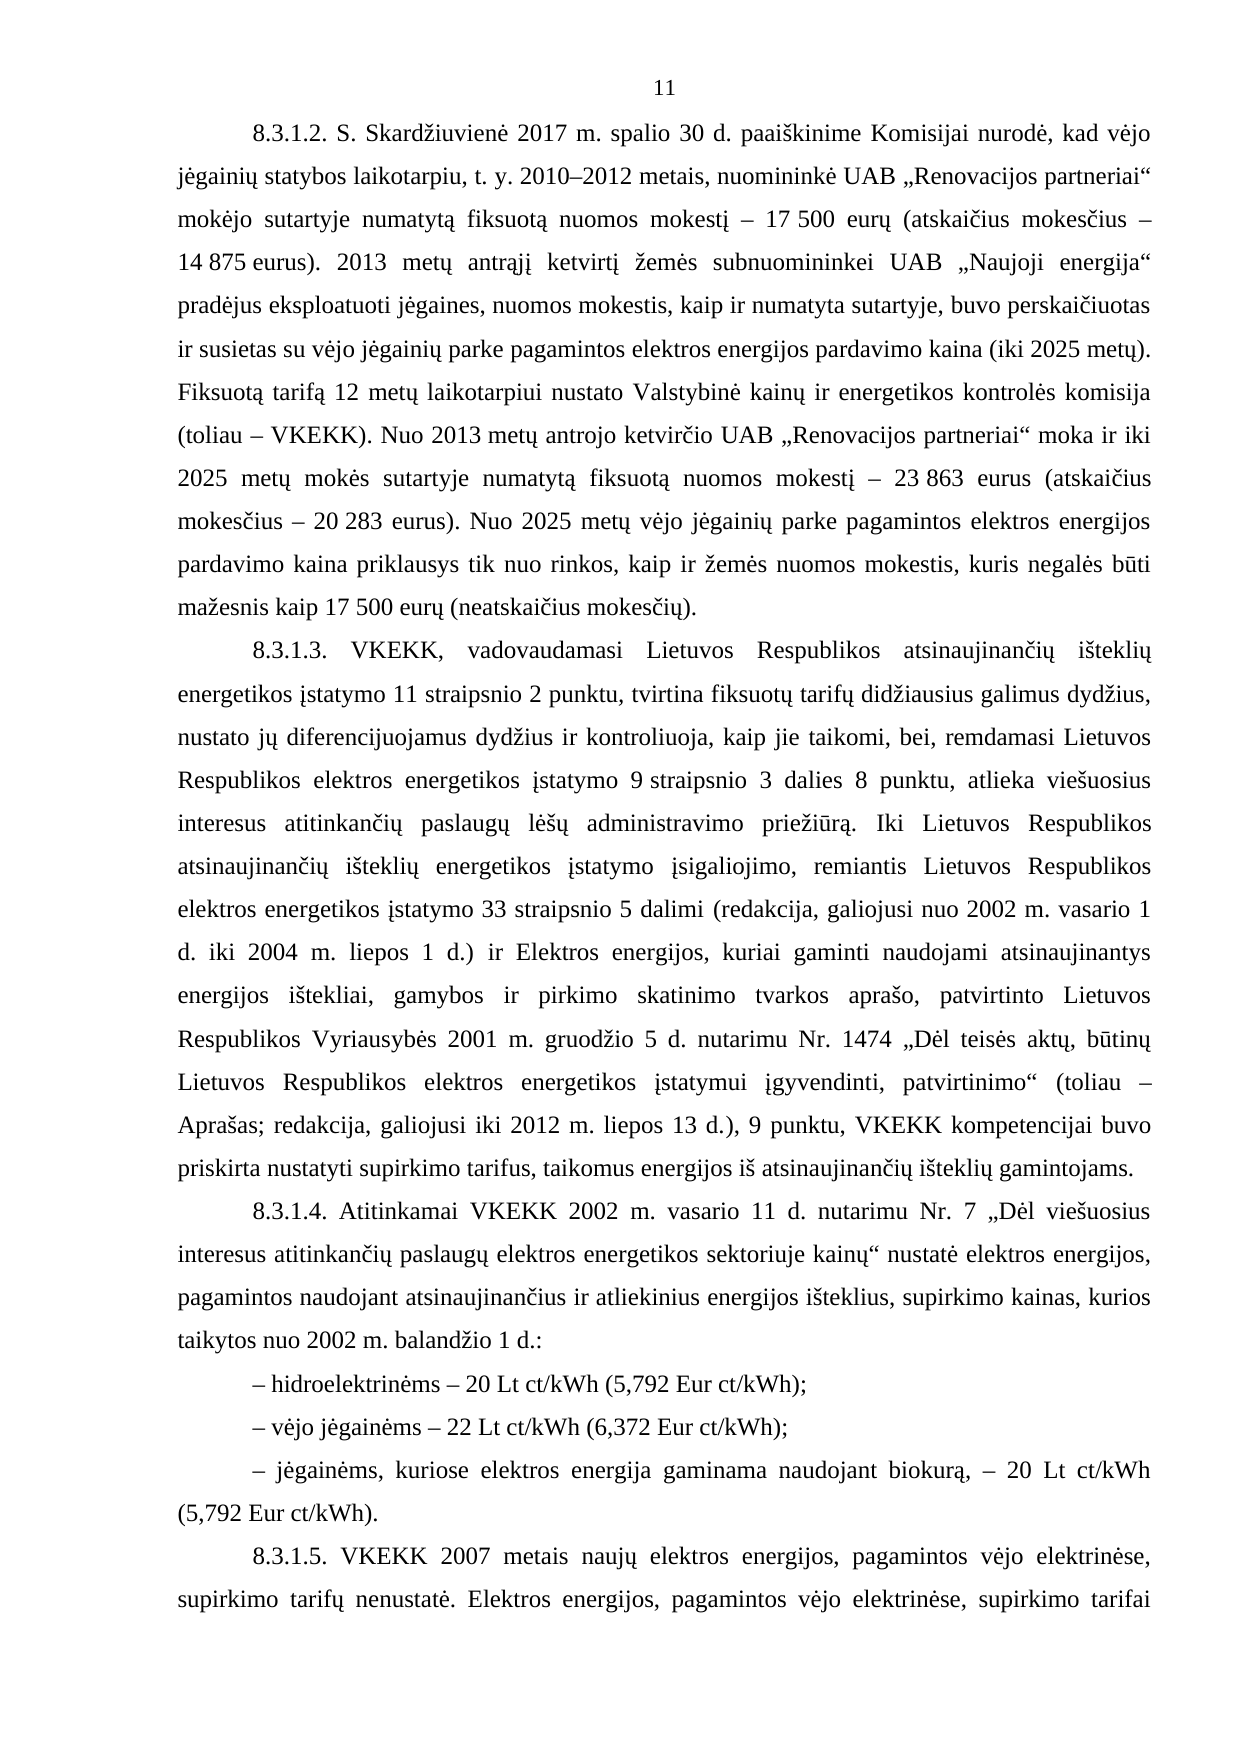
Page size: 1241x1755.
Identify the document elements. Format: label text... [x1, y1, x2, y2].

text – jėgainėms, kuriose elektros energija gaminama naudojant biokurą, – 20 Lt ct/kWh (5,792 Eur ct/kWh). [177, 1455, 1152, 1527]
text – hidroelektrinėms – 20 Lt ct/kWh (5,792 Eur ct/kWh); [177, 1369, 1152, 1397]
text 8.3.1.2. S. Skardžiuvienė 2017 m. spalio 30 d. paaiškinime Komisijai nurodė, kad vėjo jėgainių statybos laikotarpiu, t. y. 2010–2012 metais, nuomininkė UAB „Renovacijos partneriai“ mokėjo sutartyje numatytą fiksuotą nuomos mokestį – 17 500 eurų (atskaičius mokesčius – 14 875 eurus). 2013 metų antrąjį ketvirtį žemės subnuomininkei UAB „Naujoji energija“ pradėjus eksploatuoti jėgaines, nuomos mokestis, kaip ir numatyta sutartyje, buvo perskaičiuotas ir susietas su vėjo jėgainių parke pagamintos elektros energijos pardavimo kaina (iki 2025 metų). Fiksuotą tarifą 12 metų laikotarpiui nustato Valstybinė kainų ir energetikos kontrolės komisija (toliau – VKEKK). Nuo 2013 metų antrojo ketvirčio UAB „Renovacijos partneriai“ moka ir iki 2025 metų mokės sutartyje numatytą fiksuotą nuomos mokestį – 23 863 eurus (atskaičius mokesčius – 20 283 eurus). Nuo 2025 metų vėjo jėgainių parke pagamintos elektros energijos pardavimo kaina priklausys tik nuo rinkos, kaip ir žemės nuomos mokestis, kuris negalės būti mažesnis kaip 17 500 eurų (neatskaičius mokesčių). [177, 118, 1152, 621]
text – vėjo jėgainėms – 22 Lt ct/kWh (6,372 Eur ct/kWh); [177, 1412, 1152, 1441]
text 8.3.1.4. Atitinkamai VKEKK 2002 m. vasario 11 d. nutarimu Nr. 7 „Dėl viešuosius interesus atitinkančių paslaugų elektros energetikos sektoriuje kainų“ nustatė elektros energijos, pagamintos naudojant atsinaujinančius ir atliekinius energijos išteklius, supirkimo kainas, kurios taikytos nuo 2002 m. balandžio 1 d.: [177, 1196, 1152, 1354]
text 8.3.1.5. VKEKK 2007 metais naujų elektros energijos, pagamintos vėjo elektrinėse, supirkimo tarifų nenustatė. Elektros energijos, pagamintos vėjo elektrinėse, supirkimo tarifai [177, 1541, 1152, 1613]
text 8.3.1.3. VKEKK, vadovaudamasi Lietuvos Respublikos atsinaujinančių išteklių energetikos įstatymo 11 straipsnio 2 punktu, tvirtina fiksuotų tarifų didžiausius galimus dydžius, nustato jų diferencijuojamus dydžius ir kontroliuoja, kaip jie taikomi, bei, remdamasi Lietuvos Respublikos elektros energetikos įstatymo 9 straipsnio 3 dalies 8 punktu, atlieka viešuosius interesus atitinkančių paslaugų lėšų administravimo priežiūrą. Iki Lietuvos Respublikos atsinaujinančių išteklių energetikos įstatymo įsigaliojimo, remiantis Lietuvos Respublikos elektros energetikos įstatymo 33 straipsnio 5 dalimi (redakcija, galiojusi nuo 2002 m. vasario 1 d. iki 2004 m. liepos 1 d.) ir Elektros energijos, kuriai gaminti naudojami atsinaujinantys energijos ištekliai, gamybos ir pirkimo skatinimo tvarkos aprašo, patvirtinto Lietuvos Respublikos Vyriausybės 2001 m. gruodžio 5 d. nutarimu Nr. 1474 „Dėl teisės aktų, būtinų Lietuvos Respublikos elektros energetikos įstatymui įgyvendinti, patvirtinimo“ (toliau – Aprašas; redakcija, galiojusi iki 2012 m. liepos 13 d.), 9 punktu, VKEKK kompetencijai buvo priskirta nustatyti supirkimo tarifus, taikomus energijos iš atsinaujinančių išteklių gamintojams. [177, 636, 1152, 1182]
